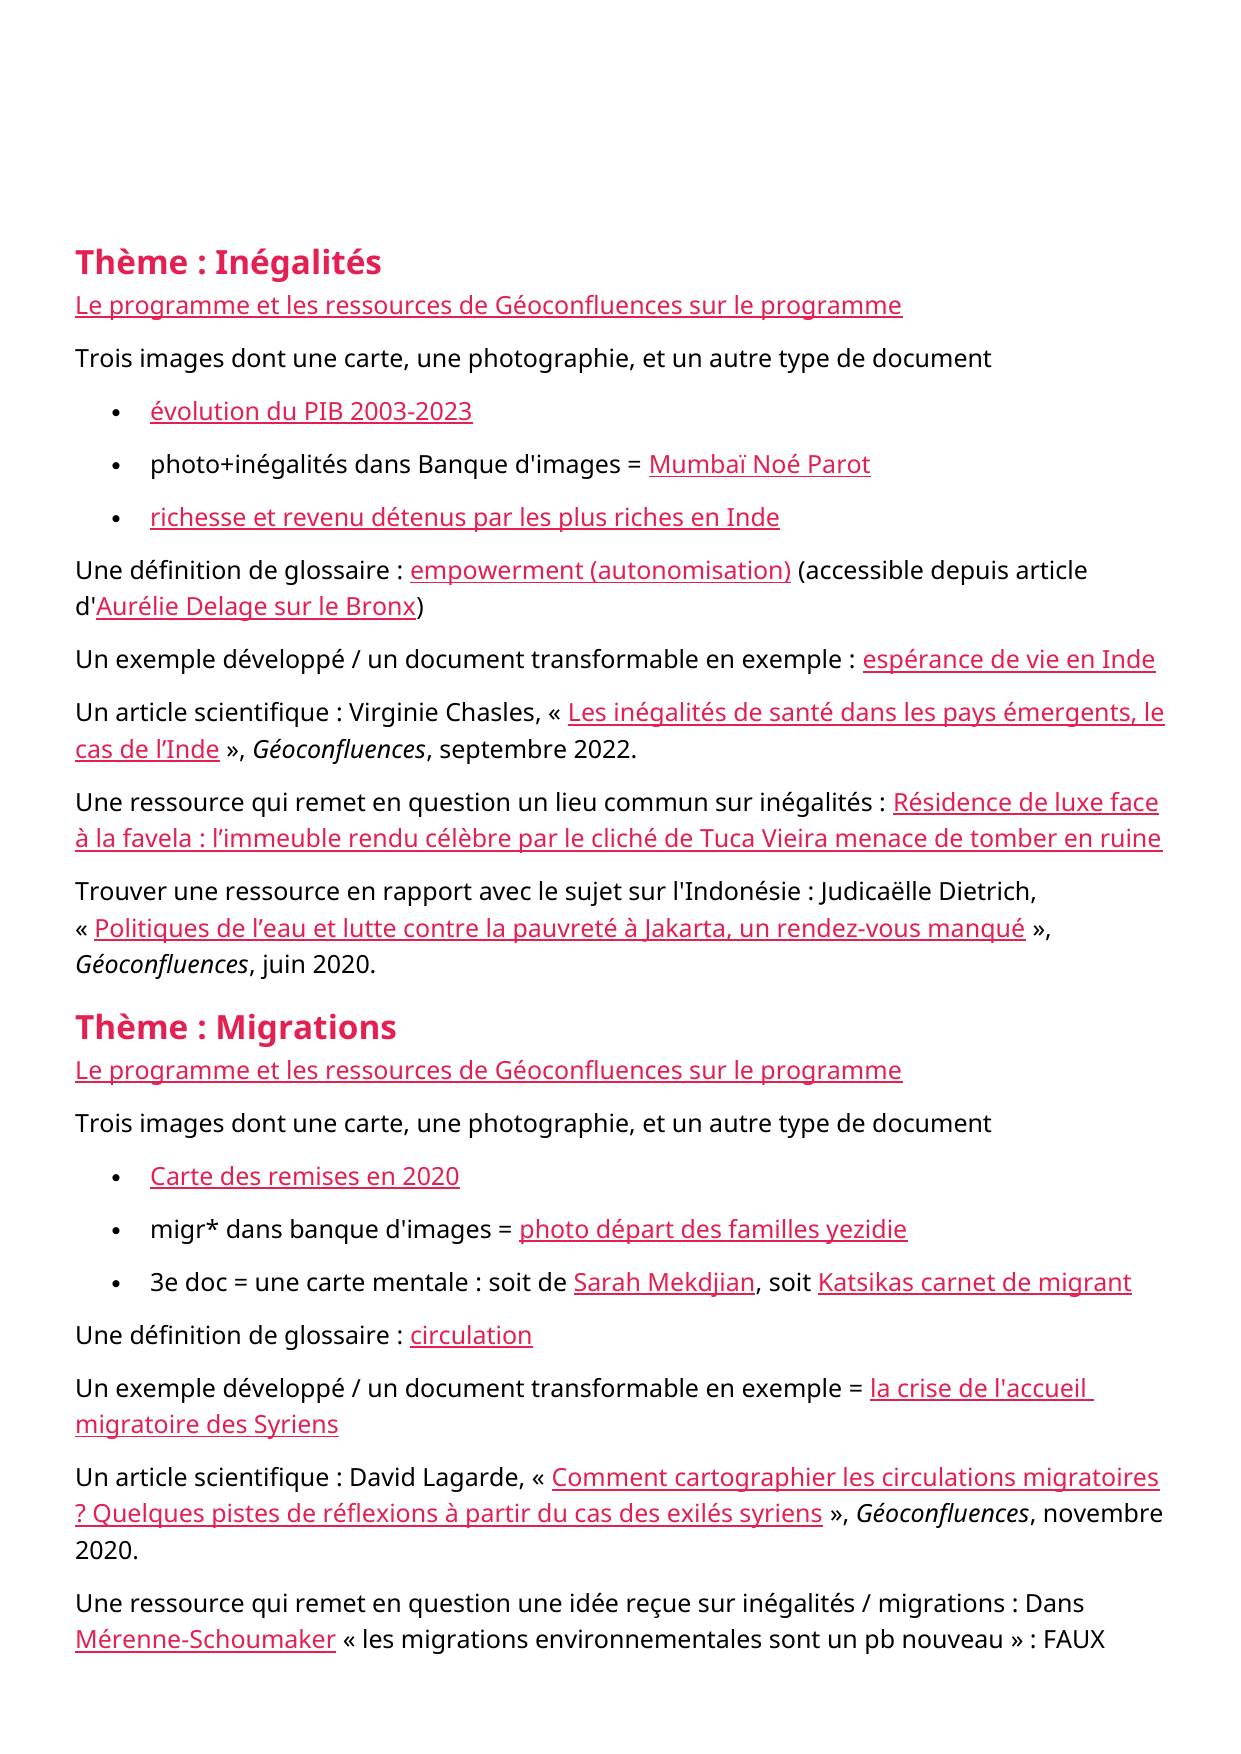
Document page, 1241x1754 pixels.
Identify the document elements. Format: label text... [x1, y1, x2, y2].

text Trouver une ressource en rapport avec le sujet sur l'Indonésie : Judicaëlle Dietrich, « Politiques de l’eau et lutte contre la pauvreté à Jakarta, un rendez-vous manqué », Géoconfluences, juin 2020. [75, 874, 1165, 981]
text Trois images dont une carte, une photographie, et un autre type de document [75, 341, 1165, 375]
text Une ressource qui remet en question un lieu commun sur inégalités : Résidence de luxe face à la favela : l’immeuble rendu célèbre par le cliché de Tuca Vieira menace de tomber en ruine [75, 784, 1165, 855]
subtitle Les réponses du Bingo en liens hypertextes cliquables [75, 192, 1165, 232]
text Une définition de glossaire : empowerment (autonomisation) (accessible depuis article d'Aurélie Delage sur le Bronx) [75, 553, 1165, 623]
list photo+inégalités dans Banque d'images = Mumbaï Noé Parot [112, 447, 1165, 481]
subtitle « Jeu de piste sur Géoconfluences, empouvoirez-vous des ressources ! » [75, 79, 1165, 185]
list Carte des remises en 2020 [112, 1158, 1165, 1192]
text Un article scientifique : David Lagarde, « Comment cartographier les circulations migratoires ? Quelques pistes de réflexions à partir du cas des exilés syriens », Géoconfluences, novembre 2020. [75, 1460, 1165, 1567]
subtitle Thème : Inégalités [75, 239, 1165, 284]
text Une ressource qui remet en question une idée reçue sur inégalités / migrations : Dans Mérenne-Schoumaker « les migrations environnementales sont un pb nouveau » : FAUX [75, 1586, 1165, 1656]
subtitle Thème : Migrations [75, 1004, 1165, 1049]
list migr* dans banque d'images = photo départ des familles yezidie [112, 1211, 1165, 1245]
text Trois images dont une carte, une photographie, et un autre type de document [75, 1105, 1165, 1139]
list richesse et revenu détenus par les plus riches en Inde [112, 500, 1165, 534]
text Le programme et les ressources de Géoconfluences sur le programme [75, 1052, 1165, 1086]
list 3e doc = une carte mentale : soit de Sarah Mekdjian, soit Katsikas carnet de migrant [112, 1264, 1165, 1298]
text Un article scientifique : Virginie Chasles, « Les inégalités de santé dans les pays émergents, le cas de l’Inde », Géoconfluences, septembre 2022. [75, 695, 1165, 766]
text Un exemple développé / un document transformable en exemple : espérance de vie en Inde [75, 642, 1165, 676]
text Une définition de glossaire : circulation [75, 1317, 1165, 1351]
text Le programme et les ressources de Géoconfluences sur le programme [75, 288, 1165, 322]
list évolution du PIB 2003-2023 [112, 394, 1165, 428]
text Un exemple développé / un document transformable en exemple = la crise de l'accueil migratoire des Syriens [75, 1370, 1165, 1441]
